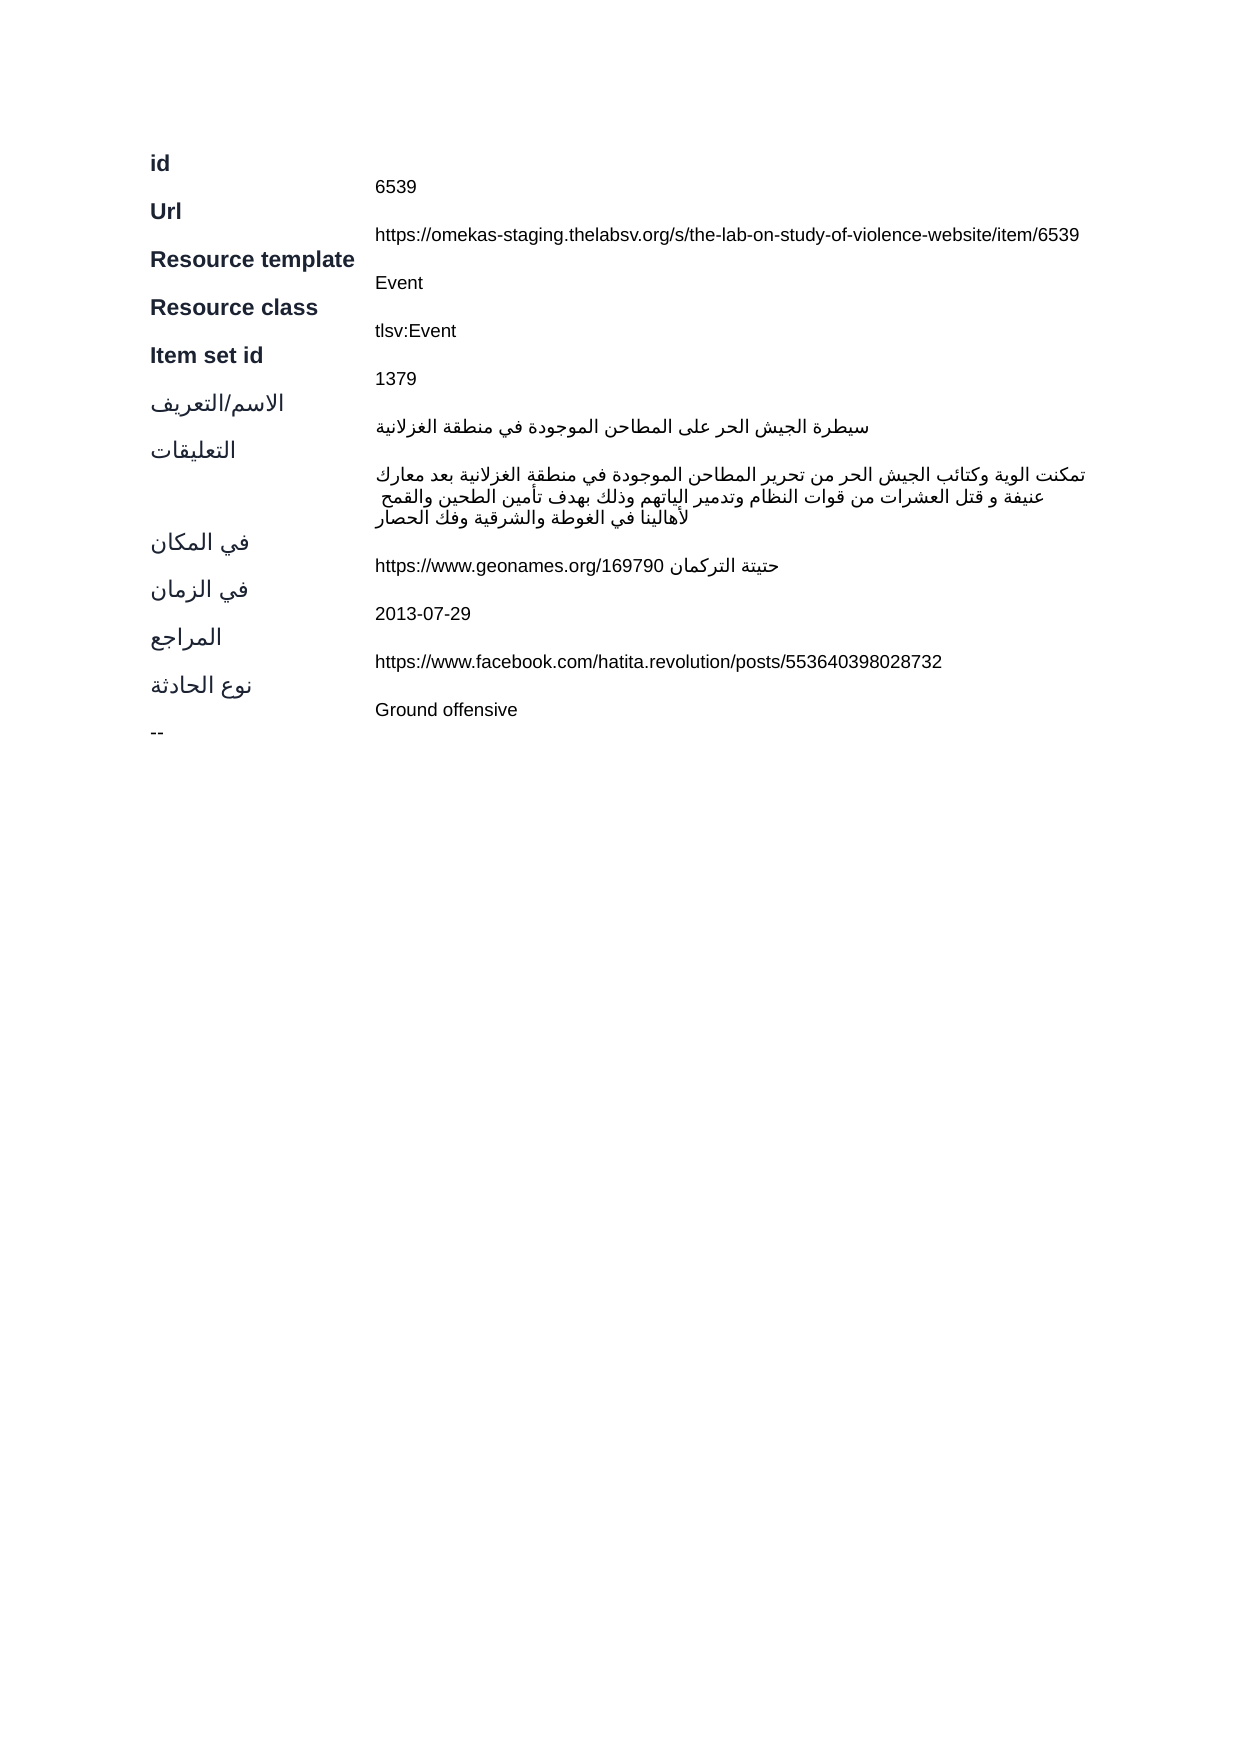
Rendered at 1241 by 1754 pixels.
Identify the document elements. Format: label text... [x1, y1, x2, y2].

text في الزمان [150, 576, 1090, 603]
text في المكان [150, 528, 1090, 555]
text المراجع [150, 624, 1090, 651]
text تمكنت الوية وكتائب الجيش الحر من تحرير المطاحن الموجودة في منطقة الغزلانية بعد معارك عنيفة و قتل العشرات من قوات النظام وتدمير الياتهم وذلك بهدف تأمين الطحين والقمح لأهالينا في الغوطة والشرقية وفك الحصار [375, 464, 1090, 528]
text Resource template [150, 246, 1090, 272]
text 1379 [375, 368, 1090, 389]
text نوع الحادثة [150, 672, 1090, 699]
text 6539 [375, 176, 1090, 198]
text tlsv:Event [375, 320, 1090, 342]
text التعليقات [150, 437, 1090, 464]
text Event [375, 272, 1090, 294]
text -- [150, 720, 1090, 744]
text https://omekas-staging.thelabsv.org/s/the-lab-on-study-of-violence-website/item/6539 [375, 224, 1090, 246]
text https://www.geonames.org/169790 حتيتة التركمان [375, 555, 1090, 576]
text Resource class [150, 294, 1090, 320]
text https://www.facebook.com/hatita.revolution/posts/553640398028732 [375, 651, 1090, 672]
text Url [150, 198, 1090, 224]
text Ground offensive [375, 699, 1090, 720]
text Item set id [150, 342, 1090, 368]
text الاسم/التعريف [150, 389, 1090, 416]
text سيطرة الجيش الحر على المطاحن الموجودة في منطقة الغزلانية [375, 416, 1090, 437]
text 2013-07-29 [375, 603, 1090, 624]
text id [150, 150, 1090, 176]
